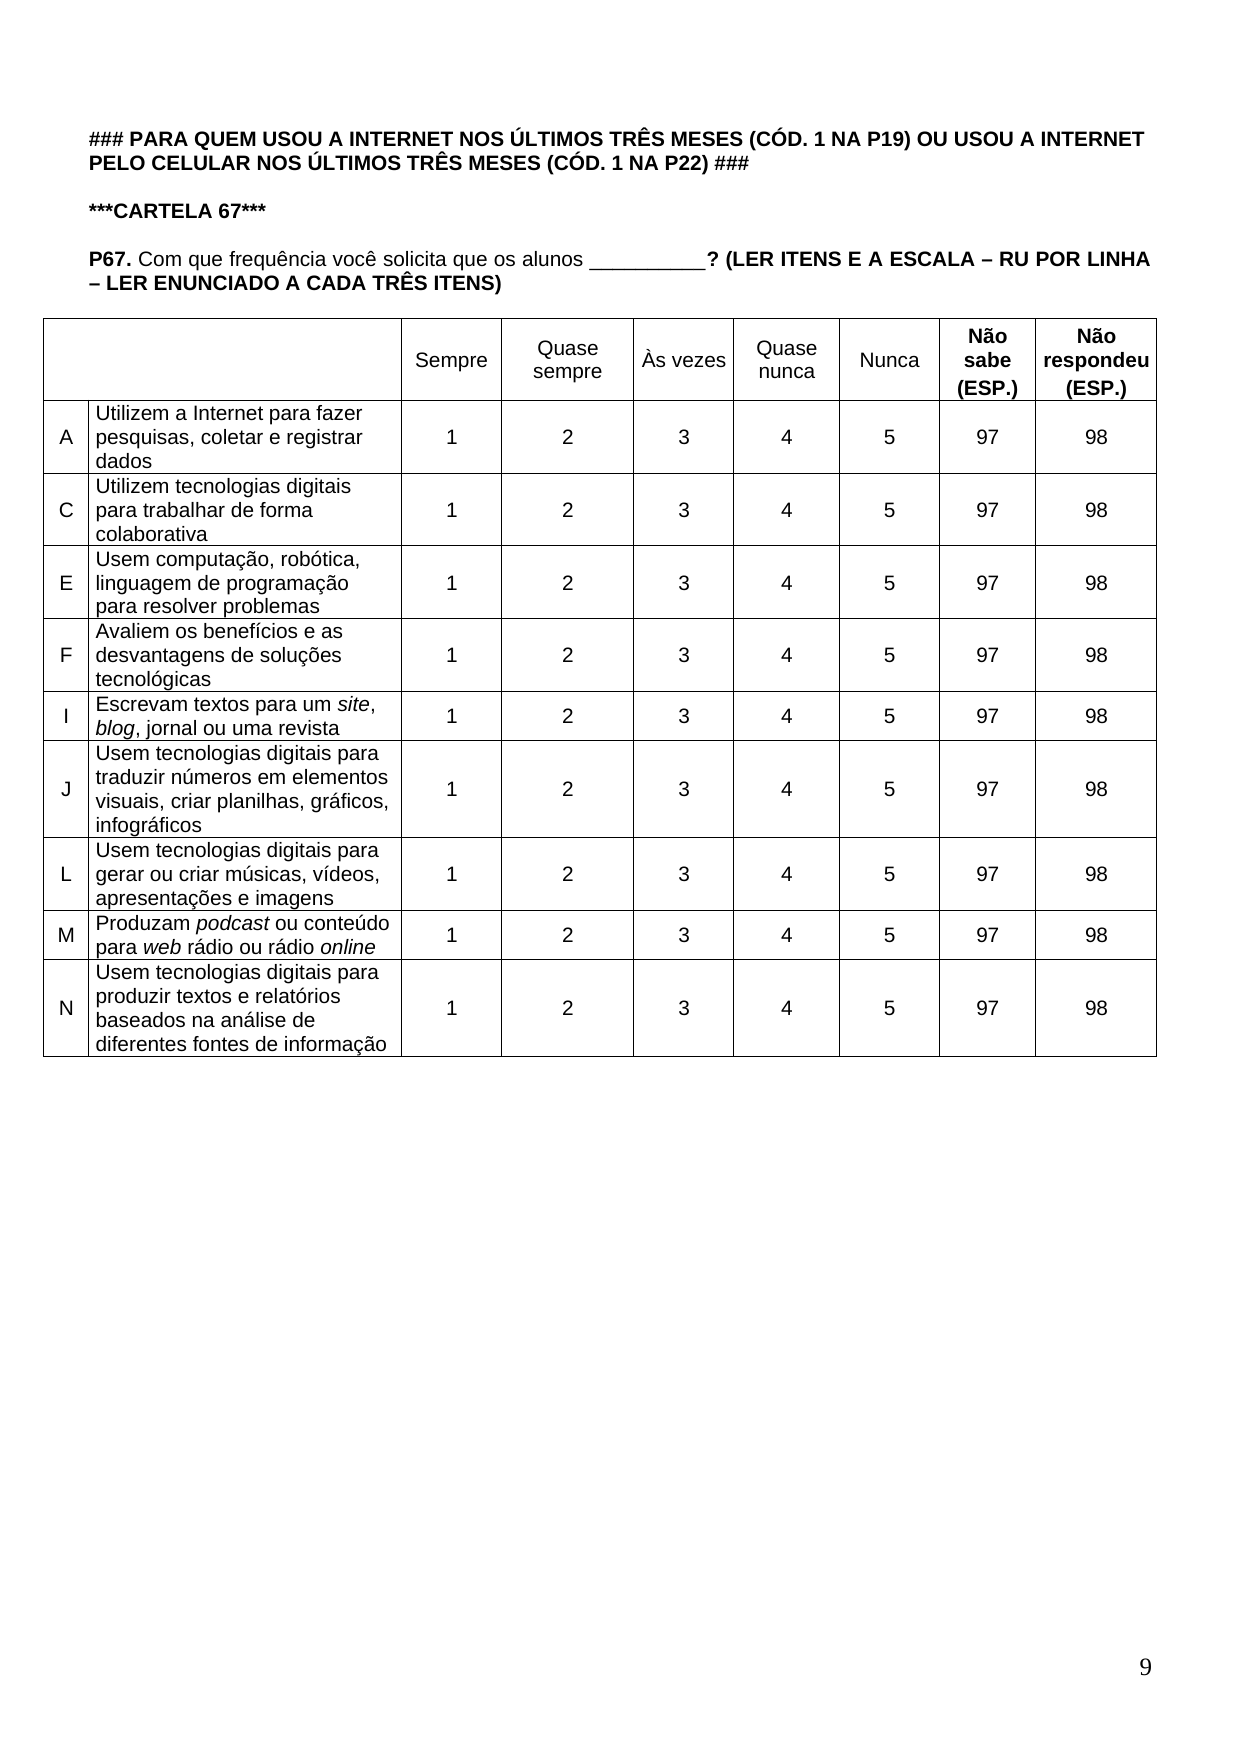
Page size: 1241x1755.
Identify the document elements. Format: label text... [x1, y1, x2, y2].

table_cell 2 [502, 619, 633, 691]
table_cell 97 [940, 474, 1035, 545]
table_cell 4 [734, 960, 839, 1056]
table_cell 4 [734, 741, 839, 837]
table_cell 4 [734, 546, 839, 618]
table_cell 5 [840, 619, 939, 691]
table_cell 3 [634, 401, 733, 472]
table_cell 4 [734, 692, 839, 740]
table_cell 4 [734, 838, 839, 910]
table_cell 4 [734, 911, 839, 959]
table_cell F [44, 619, 88, 691]
table_cell 3 [634, 741, 733, 837]
table_cell N [44, 960, 88, 1056]
table_cell 98 [1036, 741, 1156, 837]
text ***CARTELA 67*** [89, 198, 1152, 222]
table_cell 97 [940, 692, 1035, 740]
table_cell 3 [634, 911, 733, 959]
table_cell 1 [402, 960, 501, 1056]
table_cell 5 [840, 546, 939, 618]
table_cell 1 [402, 474, 501, 545]
table_cell M [44, 911, 88, 959]
table_cell J [44, 741, 88, 837]
table_cell Usem computação, robótica, linguagem de programação para resolver problemas [89, 546, 401, 618]
table_header [44, 319, 401, 399]
table_cell 98 [1036, 474, 1156, 545]
table_cell Utilizem a Internet para fazer pesquisas, coletar e registrar dados [89, 401, 401, 472]
table_cell 97 [940, 960, 1035, 1056]
table_cell 1 [402, 619, 501, 691]
table_cell 97 [940, 838, 1035, 910]
table_cell 3 [634, 838, 733, 910]
table_cell L [44, 838, 88, 910]
table_cell 2 [502, 741, 633, 837]
table_cell C [44, 474, 88, 545]
table_cell 2 [502, 911, 633, 959]
table_cell Avaliem os benefícios e as desvantagens de soluções tecnológicas [89, 619, 401, 691]
table_cell 1 [402, 911, 501, 959]
table_cell 98 [1036, 401, 1156, 472]
table_cell 5 [840, 474, 939, 545]
table_cell 4 [734, 401, 839, 472]
table_header Quase nunca [734, 319, 839, 399]
table_cell I [44, 692, 88, 740]
table_cell 5 [840, 838, 939, 910]
table_cell 1 [402, 401, 501, 472]
table_cell Usem tecnologias digitais para gerar ou criar músicas, vídeos, apresentações e imagens [89, 838, 401, 910]
table_cell 1 [402, 741, 501, 837]
table_cell 5 [840, 911, 939, 959]
table_cell 5 [840, 401, 939, 472]
table_cell 97 [940, 401, 1035, 472]
table_cell 2 [502, 474, 633, 545]
table_header Não respondeu (ESP.) [1036, 319, 1156, 399]
table_cell A [44, 401, 88, 472]
table_cell 98 [1036, 911, 1156, 959]
table_cell 2 [502, 960, 633, 1056]
table_cell 3 [634, 474, 733, 545]
table_cell 3 [634, 619, 733, 691]
table_cell 97 [940, 741, 1035, 837]
table_header Não sabe (ESP.) [940, 319, 1035, 399]
table_cell E [44, 546, 88, 618]
table_cell 98 [1036, 546, 1156, 618]
table_cell 3 [634, 692, 733, 740]
table_cell 98 [1036, 960, 1156, 1056]
table_cell 5 [840, 741, 939, 837]
table_cell 2 [502, 401, 633, 472]
table_header Nunca [840, 319, 939, 399]
table_header Quase sempre [502, 319, 633, 399]
table_cell 97 [940, 546, 1035, 618]
table_header Às vezes [634, 319, 733, 399]
table_cell 98 [1036, 692, 1156, 740]
table_cell Usem tecnologias digitais para traduzir números em elementos visuais, criar planilhas, gráficos, infográficos [89, 741, 401, 837]
table_cell 4 [734, 474, 839, 545]
table_cell 1 [402, 692, 501, 740]
table_header Sempre [402, 319, 501, 399]
table_cell 3 [634, 546, 733, 618]
table_cell 5 [840, 960, 939, 1056]
table_cell 2 [502, 692, 633, 740]
table_cell Escrevam textos para um site, blog, jornal ou uma revista [89, 692, 401, 740]
table_cell 4 [734, 619, 839, 691]
table_cell 98 [1036, 838, 1156, 910]
table_cell 2 [502, 546, 633, 618]
table_cell Utilizem tecnologias digitais para trabalhar de forma colaborativa [89, 474, 401, 545]
table_cell 2 [502, 838, 633, 910]
table_cell 97 [940, 619, 1035, 691]
table_cell 3 [634, 960, 733, 1056]
text P67. Com que frequência você solicita que os alunos __________? (LER ITENS E A ESCALA – RU POR LINHA – LER ENUNCIADO A CADA TRÊS ITENS) [89, 246, 1152, 294]
table_cell 97 [940, 911, 1035, 959]
table_cell Produzam podcast ou conteúdo para web rádio ou rádio online [89, 911, 401, 959]
table_cell 5 [840, 692, 939, 740]
table_cell 1 [402, 546, 501, 618]
table_cell Usem tecnologias digitais para produzir textos e relatórios baseados na análise de diferentes fontes de informação [89, 960, 401, 1056]
table_cell 98 [1036, 619, 1156, 691]
table_cell 1 [402, 838, 501, 910]
text ### PARA QUEM USOU A INTERNET NOS ÚLTIMOS TRÊS MESES (CÓD. 1 NA P19) OU USOU A INTERNET PELO CELULAR NOS ÚLTIMOS TRÊS MESES (CÓD. 1 NA P22) ### [89, 127, 1152, 174]
